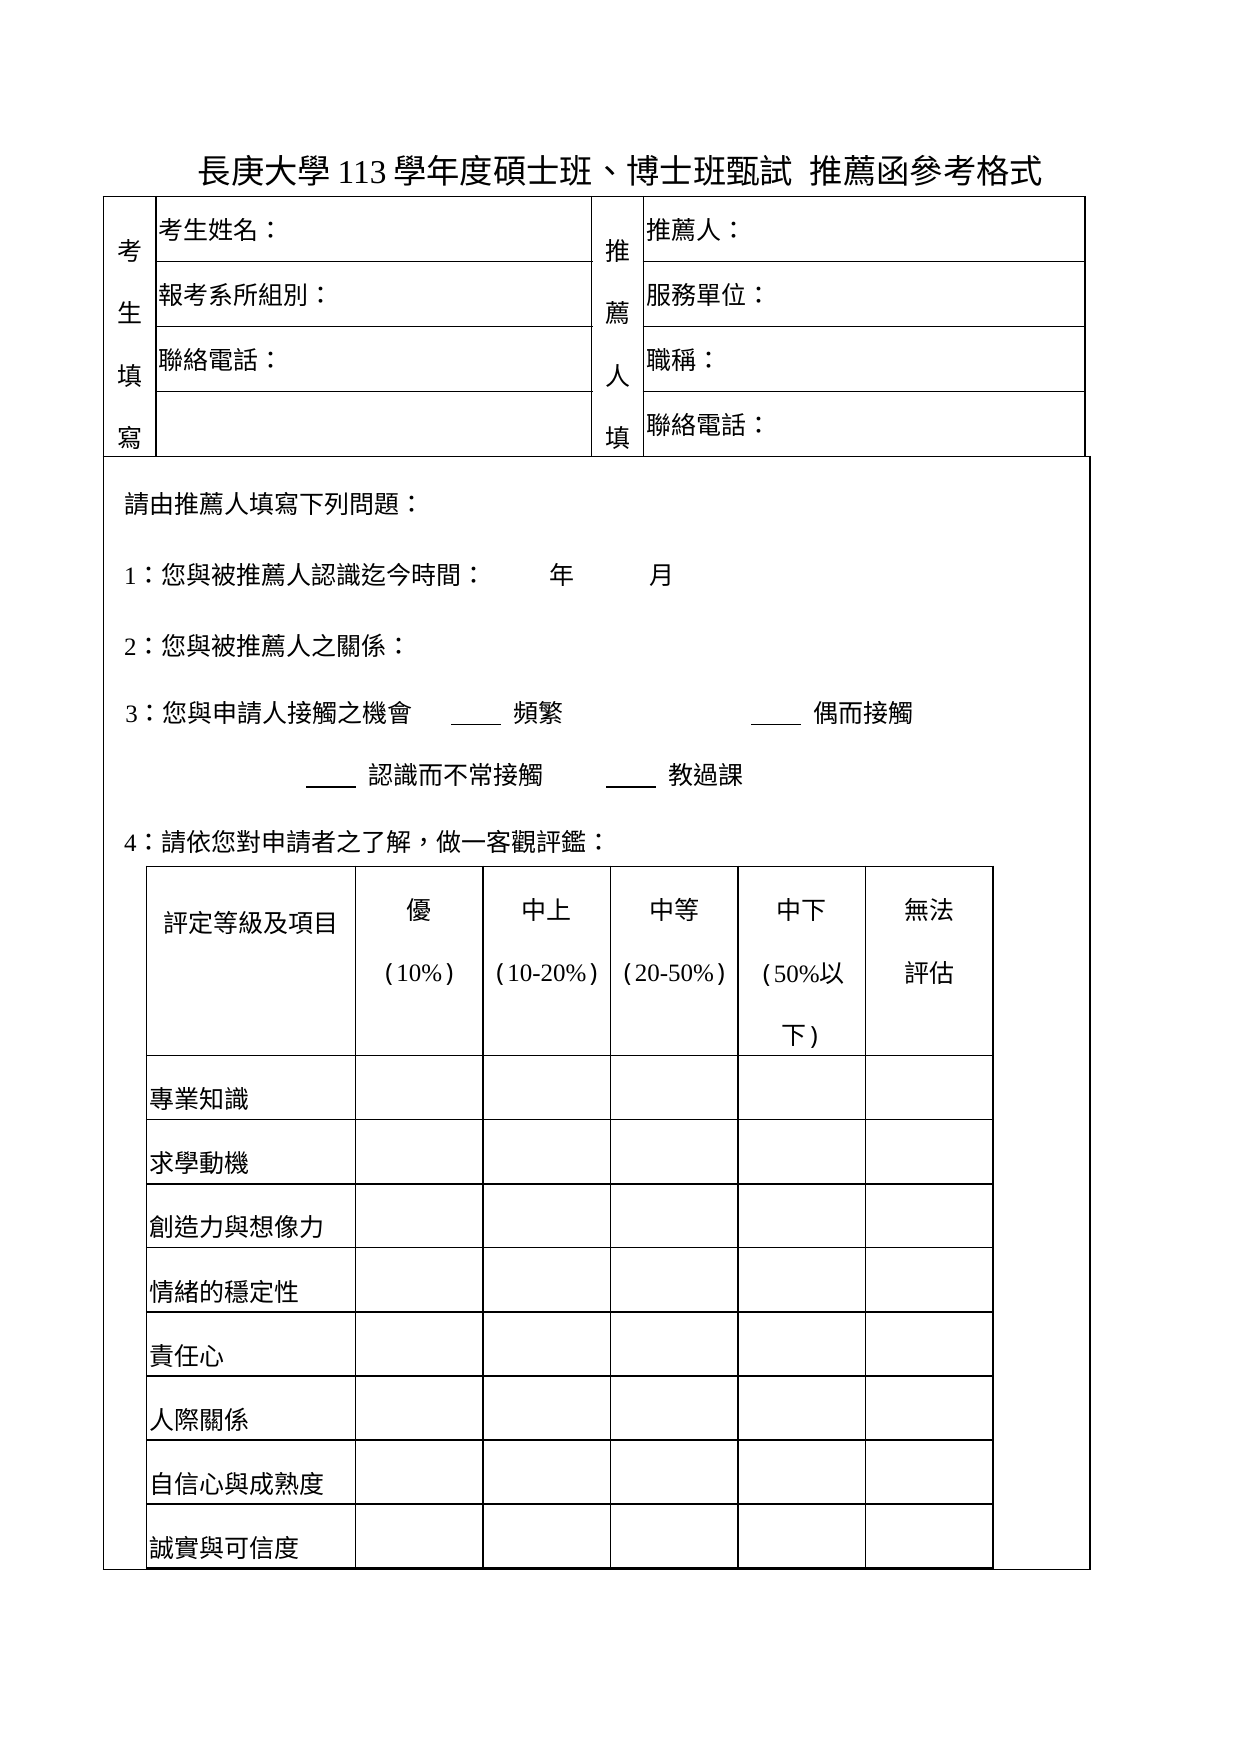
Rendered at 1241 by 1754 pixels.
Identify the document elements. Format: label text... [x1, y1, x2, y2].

table_cell [484, 1120, 610, 1183]
table_header 考生姓名： [157, 197, 591, 261]
table_cell 責任心 [147, 1313, 355, 1375]
table_cell [484, 1056, 610, 1119]
table_cell [611, 1377, 737, 1439]
table_header 考生填寫部份 [104, 197, 155, 456]
table_cell [611, 1441, 737, 1503]
table_cell [356, 1505, 482, 1567]
table_cell [739, 1441, 865, 1503]
table_cell 聯絡電話： [644, 392, 1084, 456]
table_cell 求學動機 [147, 1120, 355, 1183]
table_cell [611, 1185, 737, 1247]
table_cell [484, 1313, 610, 1375]
table_cell [484, 1185, 610, 1247]
table_cell [356, 1185, 482, 1247]
table_cell [866, 1377, 992, 1439]
table_cell [1086, 261, 1090, 326]
table_cell [739, 1248, 865, 1311]
table_cell [866, 1185, 992, 1247]
table_header 推薦人： [644, 197, 1084, 261]
table_header 推薦人填寫部份 [592, 197, 643, 456]
table_header 中等 (20-50%) [611, 867, 737, 1055]
table_header 優 (10%) [356, 867, 482, 1055]
table_header [1086, 196, 1090, 261]
table_cell [611, 1505, 737, 1567]
table_cell [356, 1120, 482, 1183]
table_cell 服務單位： [644, 262, 1084, 326]
table_cell [739, 1120, 865, 1183]
table_cell [739, 1313, 865, 1375]
table_cell [866, 1120, 992, 1183]
table_cell [739, 1377, 865, 1439]
table_header 中下 (50%以下) [739, 867, 865, 1055]
table_cell [484, 1441, 610, 1503]
table_cell [1086, 326, 1090, 391]
table_cell 誠實與可信度 [147, 1505, 355, 1567]
table_cell [356, 1377, 482, 1439]
table_cell 創造力與想像力 [147, 1185, 355, 1247]
table_cell 報考系所組別： [157, 262, 591, 326]
table_cell [484, 1505, 610, 1567]
table_cell 人際關係 [147, 1377, 355, 1439]
table_cell [611, 1248, 737, 1311]
table_cell [356, 1248, 482, 1311]
table_cell [356, 1056, 482, 1119]
table_cell [739, 1185, 865, 1247]
table_cell 自信心與成熟度 [147, 1441, 355, 1503]
table_cell 請由推薦人填寫下列問題： 1：您與被推薦人認識迄今時間： 年 月 2：您與被推薦人之關係： 3：您與申請人接觸之機會 頻繁 偶而接觸 認識而不常接觸 教過課 4：請依您對申請者之了解，做一客觀評鑑： [104, 457, 1089, 1569]
table_cell [611, 1313, 737, 1375]
table_cell [356, 1313, 482, 1375]
table_header 評定等級及項目 [147, 867, 355, 1055]
table_cell 聯絡電話： [157, 327, 591, 391]
table_cell [866, 1313, 992, 1375]
table_cell [866, 1441, 992, 1503]
table_cell [1086, 391, 1090, 456]
table_cell [611, 1056, 737, 1119]
table_cell 專業知識 [147, 1056, 355, 1119]
table_cell [739, 1505, 865, 1567]
table_cell 職稱： [644, 327, 1084, 391]
table_cell [484, 1248, 610, 1311]
table_cell [356, 1441, 482, 1503]
table_cell [611, 1120, 737, 1183]
text 長庚大學113學年度碩士班、博士班甄試 推薦函參考格式 [103, 127, 1137, 189]
table_cell [866, 1248, 992, 1311]
table_cell [157, 392, 591, 456]
table_cell [484, 1377, 610, 1439]
table_cell 情緒的穩定性 [147, 1248, 355, 1311]
table_cell [866, 1505, 992, 1567]
table_cell [739, 1056, 865, 1119]
table_cell [866, 1056, 992, 1119]
table_header 無法 評估 [866, 867, 992, 1055]
table_header 中上 (10-20%) [484, 867, 610, 1055]
